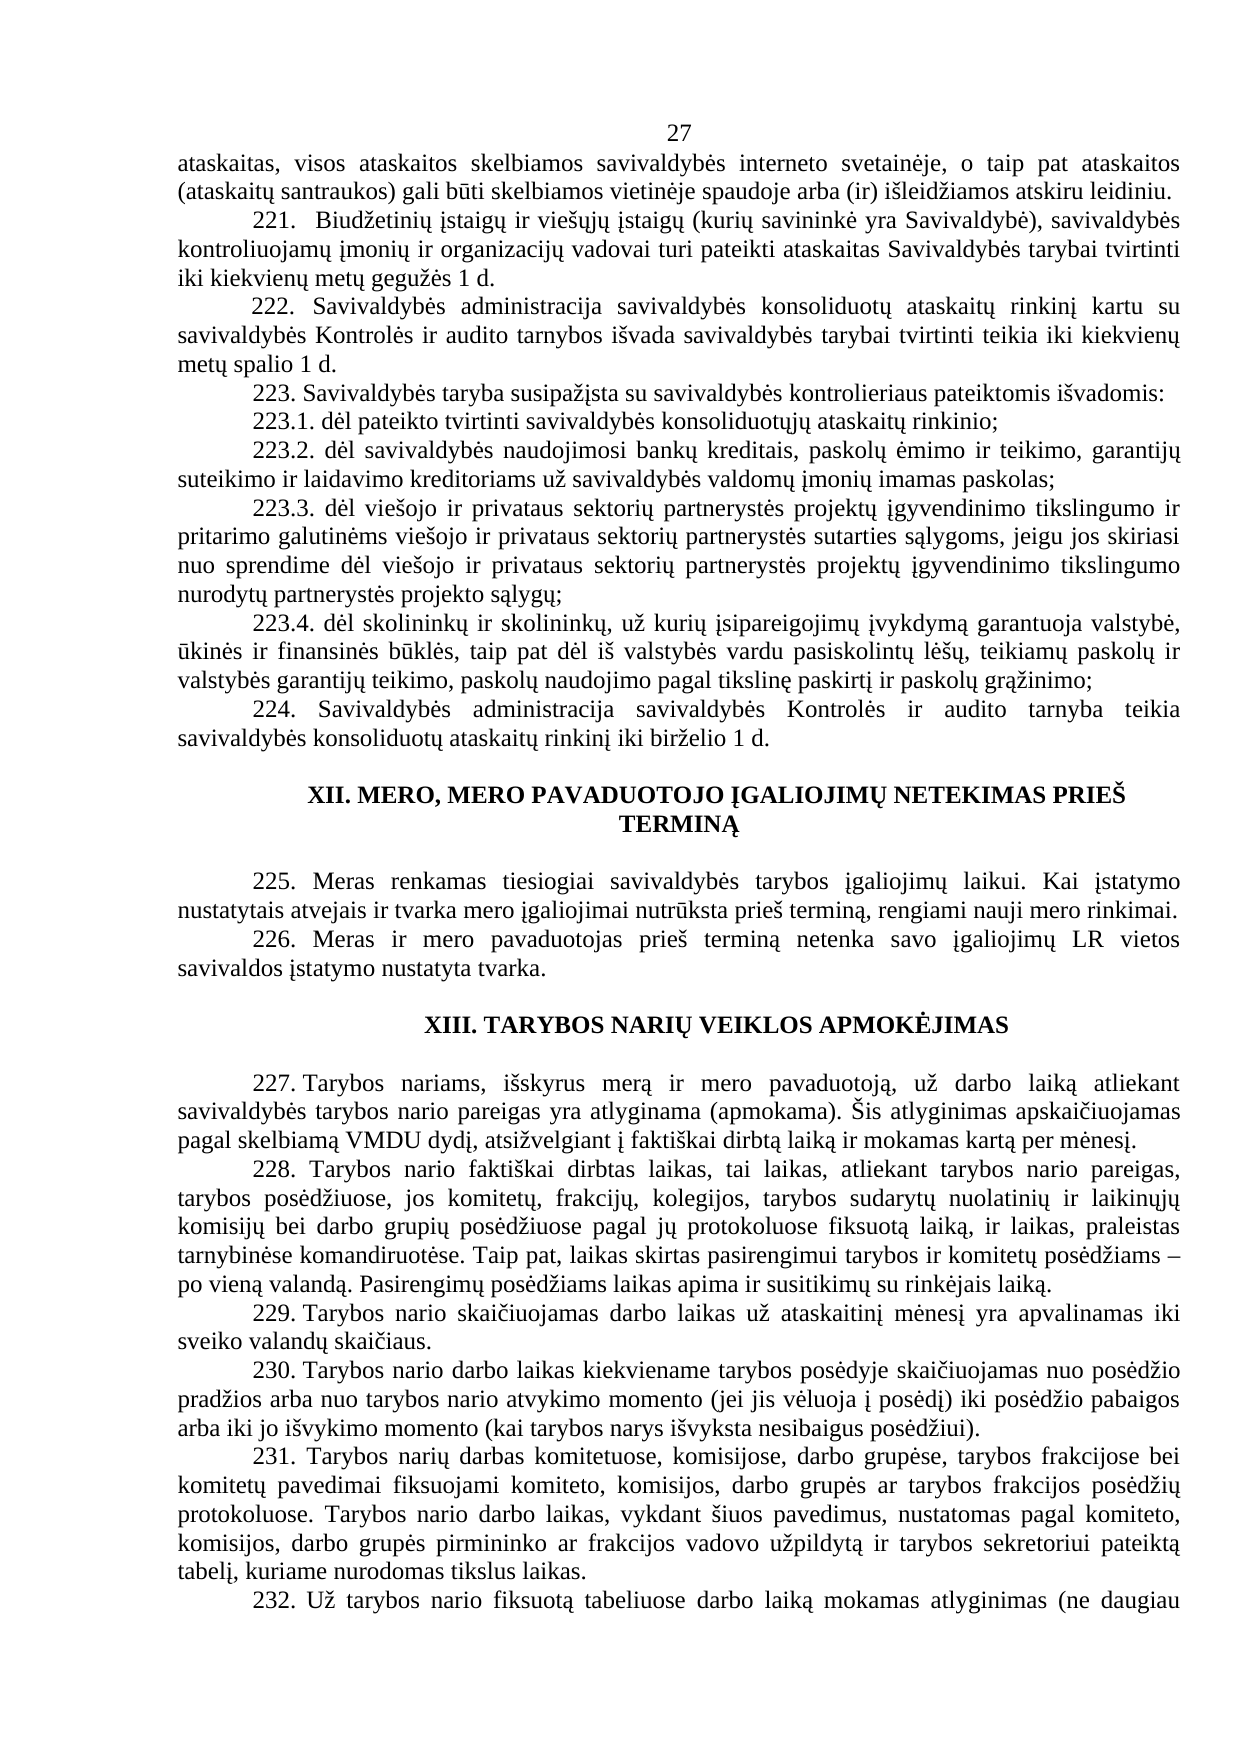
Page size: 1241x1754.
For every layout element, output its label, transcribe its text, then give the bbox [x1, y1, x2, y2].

text 221. Biudžetinių įstaigų ir viešųjų įstaigų (kurių savininkė yra Savivaldybė), savivaldybės kontroliuojamų įmonių ir organizacijų vadovai turi pateikti ataskaitas Savivaldybės tarybai tvirtinti iki kiekvienų metų gegužės 1 d. [177, 205, 1181, 291]
text 223. Savivaldybės taryba susipažįsta su savivaldybės kontrolieriaus pateiktomis išvadomis: [177, 378, 1181, 406]
text 229. Tarybos nario skaičiuojamas darbo laikas už ataskaitinį mėnesį yra apvalinamas iki sveiko valandų skaičiaus. [177, 1298, 1181, 1355]
text XII. MERO, MERO PAVADUOTOJO ĮGALIOJIMŲ NETEKIMAS PRIEŠ TERMINĄ [177, 780, 1181, 838]
text ataskaitas, visos ataskaitos skelbiamos savivaldybės interneto svetainėje, o taip pat ataskaitos (ataskaitų santraukos) gali būti skelbiamos vietinėje spaudoje arba (ir) išleidžiamos atskiru leidiniu. [177, 148, 1181, 205]
text 223.2. dėl savivaldybės naudojimosi bankų kreditais, paskolų ėmimo ir teikimo, garantijų suteikimo ir laidavimo kreditoriams už savivaldybės valdomų įmonių imamas paskolas; [177, 435, 1181, 493]
text 223.1. dėl pateikto tvirtinti savivaldybės konsoliduotųjų ataskaitų rinkinio; [177, 406, 1181, 435]
text 222. Savivaldybės administracija savivaldybės konsoliduotų ataskaitų rinkinį kartu su savivaldybės Kontrolės ir audito tarnybos išvada savivaldybės tarybai tvirtinti teikia iki kiekvienų metų spalio 1 d. [177, 291, 1181, 378]
text XIII. TARYBOS NARIŲ VEIKLOS APMOKĖJIMAS [177, 1010, 1181, 1039]
text 224. Savivaldybės administracija savivaldybės Kontrolės ir audito tarnyba teikia savivaldybės konsoliduotų ataskaitų rinkinį iki birželio 1 d. [177, 694, 1181, 751]
text 223.4. dėl skolininkų ir skolininkų, už kurių įsipareigojimų įvykdymą garantuoja valstybė, ūkinės ir finansinės būklės, taip pat dėl iš valstybės vardu pasiskolintų lėšų, teikiamų paskolų ir valstybės garantijų teikimo, paskolų naudojimo pagal tikslinę paskirtį ir paskolų grąžinimo; [177, 608, 1181, 694]
text 225. Meras renkamas tiesiogiai savivaldybės tarybos įgaliojimų laikui. Kai įstatymo nustatytais atvejais ir tvarka mero įgaliojimai nutrūksta prieš terminą, rengiami nauji mero rinkimai. [177, 866, 1181, 924]
text 228. Tarybos nario faktiškai dirbtas laikas, tai laikas, atliekant tarybos nario pareigas, tarybos posėdžiuose, jos komitetų, frakcijų, kolegijos, tarybos sudarytų nuolatinių ir laikinųjų komisijų bei darbo grupių posėdžiuose pagal jų protokoluose fiksuotą laiką, ir laikas, praleistas tarnybinėse komandiruotėse. Taip pat, laikas skirtas pasirengimui tarybos ir komitetų posėdžiams –po vieną valandą. Pasirengimų posėdžiams laikas apima ir susitikimų su rinkėjais laiką. [177, 1154, 1181, 1298]
text 232. Už tarybos nario fiksuotą tabeliuose darbo laiką mokamas atlyginimas (ne daugiau [177, 1585, 1181, 1614]
text 227. Tarybos nariams, išskyrus merą ir mero pavaduotoją, už darbo laiką atliekant savivaldybės tarybos nario pareigas yra atlyginama (apmokama). Šis atlyginimas apskaičiuojamas pagal skelbiamą VMDU dydį, atsižvelgiant į faktiškai dirbtą laiką ir mokamas kartą per mėnesį. [177, 1068, 1181, 1154]
text 226. Meras ir mero pavaduotojas prieš terminą netenka savo įgaliojimų LR vietos savivaldos įstatymo nustatyta tvarka. [177, 924, 1181, 981]
text 231. Tarybos narių darbas komitetuose, komisijose, darbo grupėse, tarybos frakcijose bei komitetų pavedimai fiksuojami komiteto, komisijos, darbo grupės ar tarybos frakcijos posėdžių protokoluose. Tarybos nario darbo laikas, vykdant šiuos pavedimus, nustatomas pagal komiteto, komisijos, darbo grupės pirmininko ar frakcijos vadovo užpildytą ir tarybos sekretoriui pateiktą tabelį, kuriame nurodomas tikslus laikas. [177, 1441, 1181, 1585]
text 230. Tarybos nario darbo laikas kiekviename tarybos posėdyje skaičiuojamas nuo posėdžio pradžios arba nuo tarybos nario atvykimo momento (jei jis vėluoja į posėdį) iki posėdžio pabaigos arba iki jo išvykimo momento (kai tarybos narys išvyksta nesibaigus posėdžiui). [177, 1355, 1181, 1441]
text 223.3. dėl viešojo ir privataus sektorių partnerystės projektų įgyvendinimo tikslingumo ir pritarimo galutinėms viešojo ir privataus sektorių partnerystės sutarties sąlygoms, jeigu jos skiriasi nuo sprendime dėl viešojo ir privataus sektorių partnerystės projektų įgyvendinimo tikslingumo nurodytų partnerystės projekto sąlygų; [177, 493, 1181, 608]
